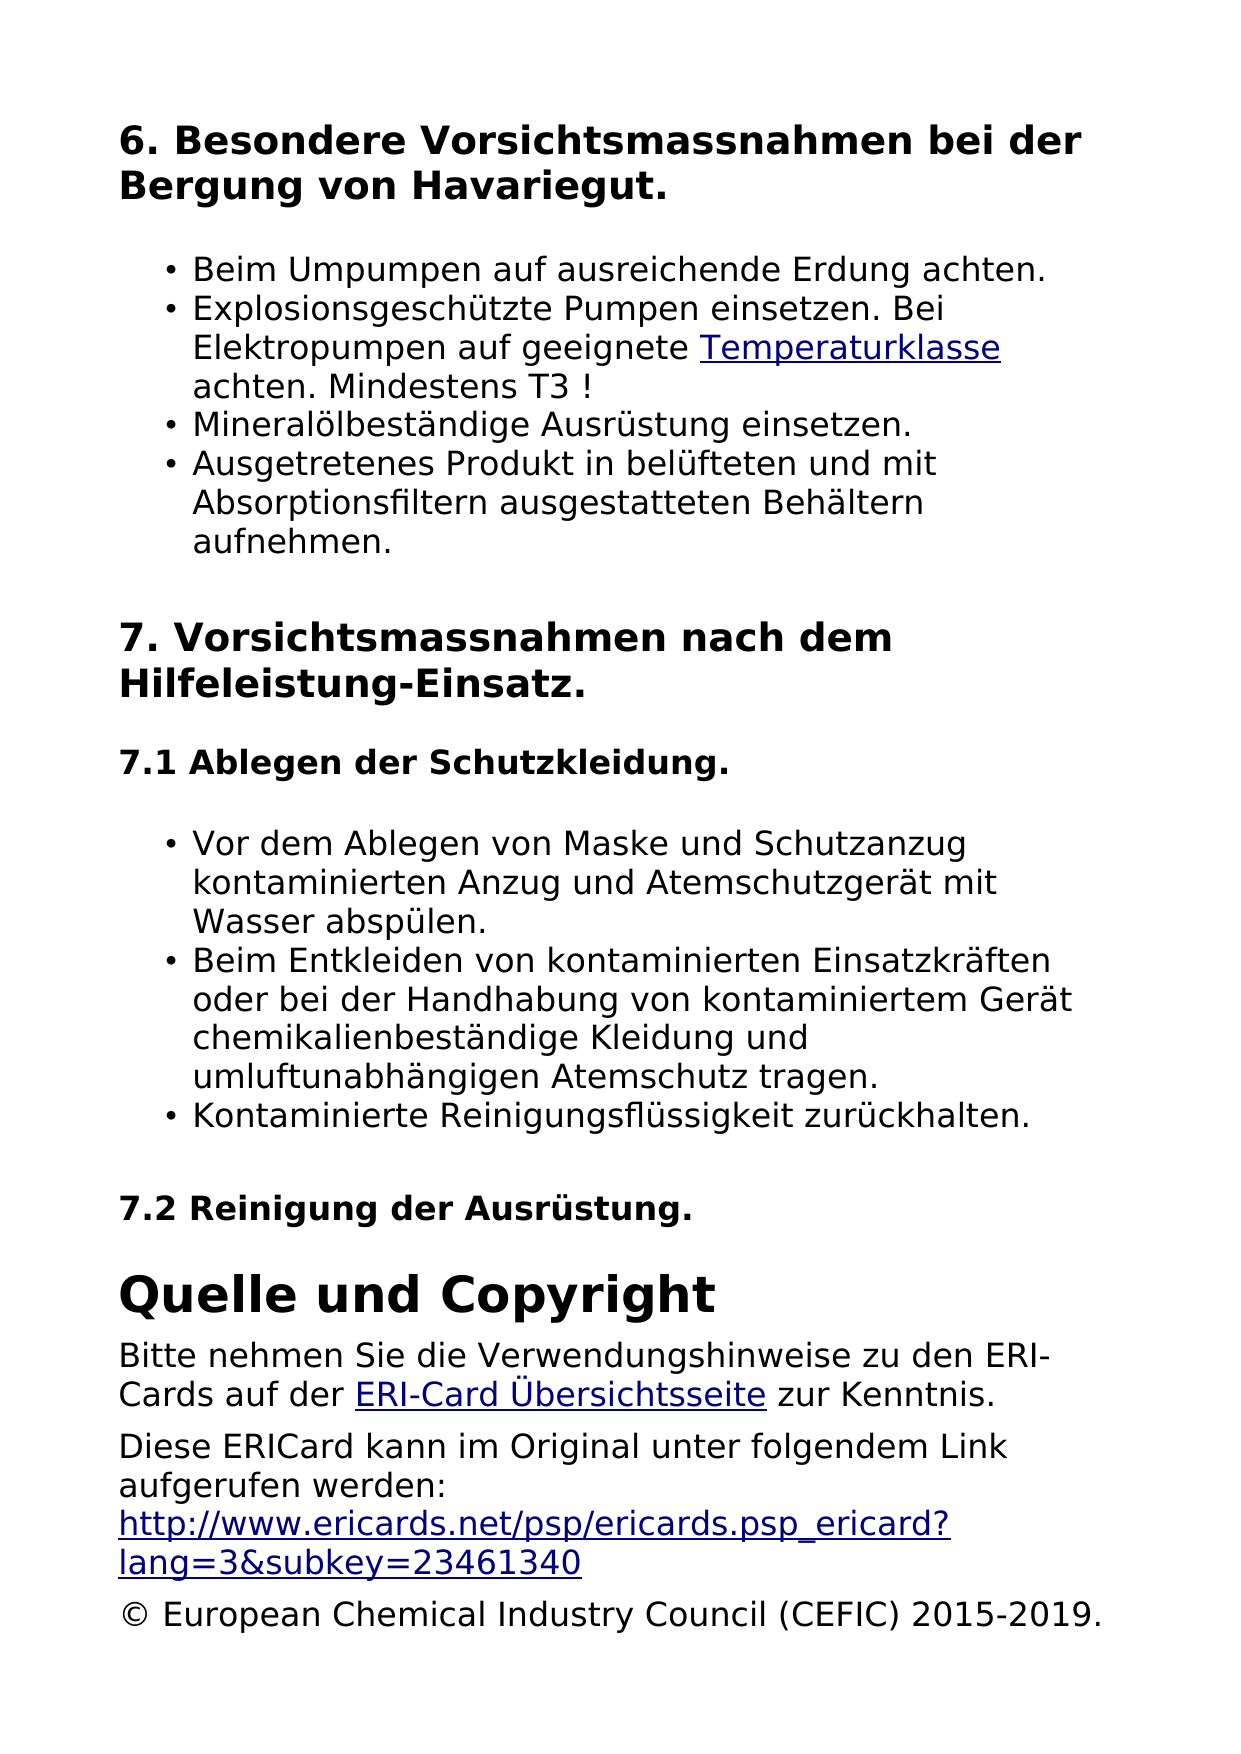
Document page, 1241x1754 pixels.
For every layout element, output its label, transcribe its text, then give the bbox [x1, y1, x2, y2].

subtitle 7. Vorsichtsmassnahmen nach dem Hilfeleistung-Einsatz. [118, 616, 1122, 706]
subtitle 6. Besondere Vorsichtsmassnahmen bei der Bergung von Havariegut. [118, 118, 1122, 208]
subtitle 7.2 Reinigung der Ausrüstung. [118, 1190, 1122, 1229]
text Diese ERICard kann im Original unter folgendem Link aufgerufen werden: http://www.ericards.net/psp/ericards.psp_ericard?lang=3&subkey=23461340 [118, 1427, 1122, 1583]
list Beim Entkleiden von kontaminierten Einsatzkräften oder bei der Handhabung von kontaminiertem Gerät chemikalienbeständige Kleidung und umluftunabhängigen Atemschutz tragen. [177, 941, 1122, 1097]
list Mineralölbeständige Ausrüstung einsetzen. [177, 406, 1122, 445]
subtitle Quelle und Copyright [118, 1266, 1122, 1324]
list Kontaminierte Reinigungsflüssigkeit zurückhalten. [177, 1097, 1122, 1135]
text Bitte nehmen Sie die Verwendungshinweise zu den ERI-Cards auf der ERI-Card Übersichtsseite zur Kenntnis. [118, 1337, 1122, 1415]
list Vor dem Ablegen von Maske und Schutzanzug kontaminierten Anzug und Atemschutzgerät mit Wasser abspülen. [177, 824, 1122, 941]
list Beim Umpumpen auf ausreichende Erdung achten. [177, 251, 1122, 289]
list Explosionsgeschützte Pumpen einsetzen. Bei Elektropumpen auf geeignete Temperaturklasse achten. Mindestens T3 ! [177, 289, 1122, 406]
list Ausgetretenes Produkt in belüfteten und mit Absorptionsfiltern ausgestatteten Behältern aufnehmen. [177, 445, 1122, 561]
text © European Chemical Industry Council (CEFIC) 2015-2019. [118, 1595, 1122, 1634]
subtitle 7.1 Ablegen der Schutzkleidung. [118, 744, 1122, 783]
